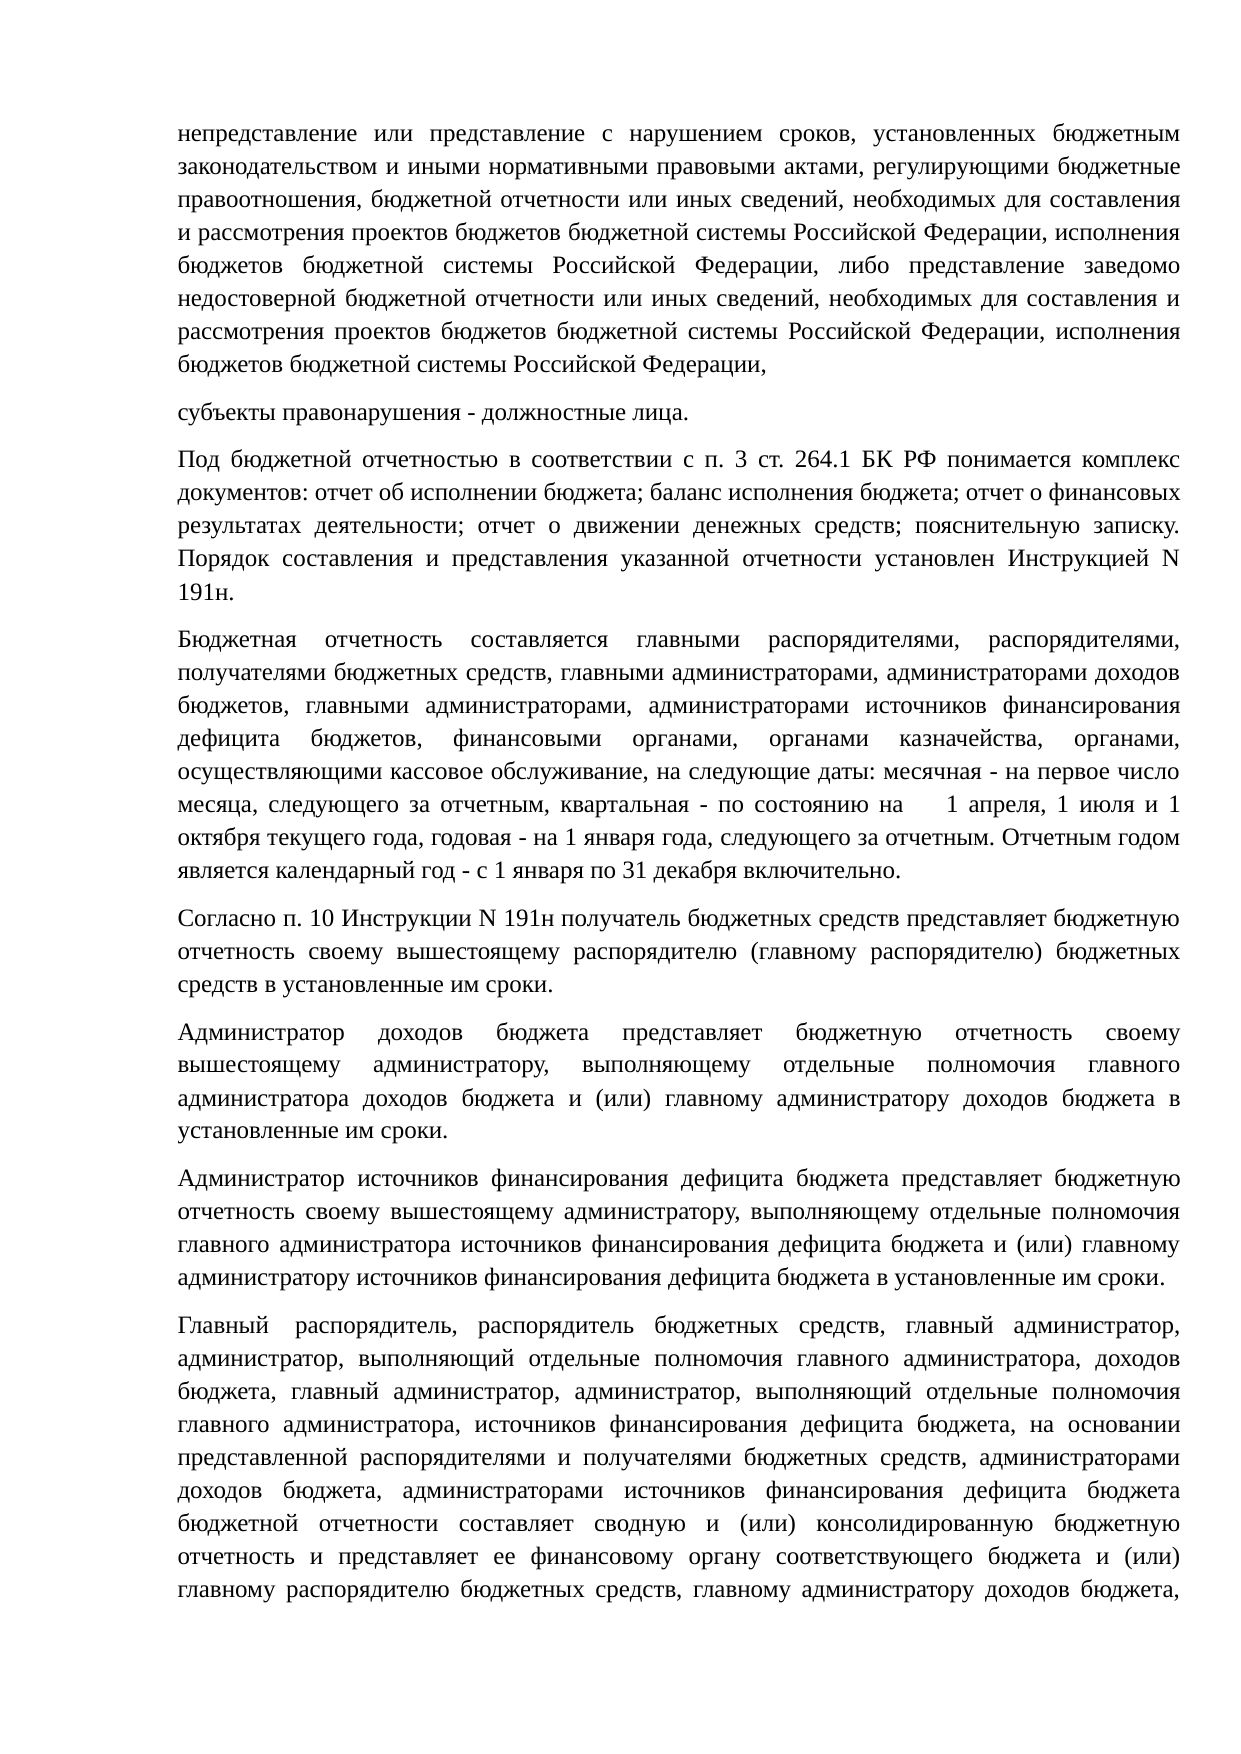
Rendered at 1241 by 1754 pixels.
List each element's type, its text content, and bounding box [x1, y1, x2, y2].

text Бюджетная отчетность составляется главными распорядителями, распорядителями, получателями бюджетных средств, главными администраторами, администраторами доходов бюджетов, главными администраторами, администраторами источников финансирования дефицита бюджетов, финансовыми органами, органами казначейства, органами, осуществляющими кассовое обслуживание, на следующие даты: месячная - на первое число месяца, следующего за отчетным, квартальная - по состоянию на 1 апреля, 1 июля и 1 октября текущего года, годовая - на 1 января года, следующего за отчетным. Отчетным годом является календарный год - с 1 января по 31 декабря включительно. [177, 624, 1181, 884]
text Согласно п. 10 Инструкции N 191н получатель бюджетных средств представляет бюджетную отчетность своему вышестоящему распорядителю (главному распорядителю) бюджетных средств в установленные им сроки. [177, 903, 1181, 998]
text Под бюджетной отчетностью в соответствии с п. 3 ст. 264.1 БК РФ понимается комплекс документов: отчет об исполнении бюджета; баланс исполнения бюджета; отчет о финансовых результатах деятельности; отчет о движении денежных средств; пояснительную записку. Порядок составления и представления указанной отчетности установлен Инструкцией N 191н. [177, 444, 1181, 605]
text непредставление или представление с нарушением сроков, установленных бюджетным законодательством и иными нормативными правовыми актами, регулирующими бюджетные правоотношения, бюджетной отчетности или иных сведений, необходимых для составления и рассмотрения проектов бюджетов бюджетной системы Российской Федерации, исполнения бюджетов бюджетной системы Российской Федерации, либо представление заведомо недостоверной бюджетной отчетности или иных сведений, необходимых для составления и рассмотрения проектов бюджетов бюджетной системы Российской Федерации, исполнения бюджетов бюджетной системы Российской Федерации, [177, 118, 1181, 378]
text Администратор источников финансирования дефицита бюджета представляет бюджетную отчетность своему вышестоящему администратору, выполняющему отдельные полномочия главного администратора источников финансирования дефицита бюджета и (или) главному администратору источников финансирования дефицита бюджета в установленные им сроки. [177, 1163, 1181, 1291]
text Администратор доходов бюджета представляет бюджетную отчетность своему вышестоящему администратору, выполняющему отдельные полномочия главного администратора доходов бюджета и (или) главному администратору доходов бюджета в установленные им сроки. [177, 1017, 1181, 1144]
text субъекты правонарушения - должностные лица. [177, 397, 1181, 426]
text Главный распорядитель, распорядитель бюджетных средств, главный администратор, администратор, выполняющий отдельные полномочия главного администратора, доходов бюджета, главный администратор, администратор, выполняющий отдельные полномочия главного администратора, источников финансирования дефицита бюджета, на основании представленной распорядителями и получателями бюджетных средств, администраторами доходов бюджета, администраторами источников финансирования дефицита бюджета бюджетной отчетности составляет сводную и (или) консолидированную бюджетную отчетность и представляет ее финансовому органу соответствующего бюджета и (или) главному распорядителю бюджетных средств, главному администратору доходов бюджета, [177, 1310, 1181, 1603]
